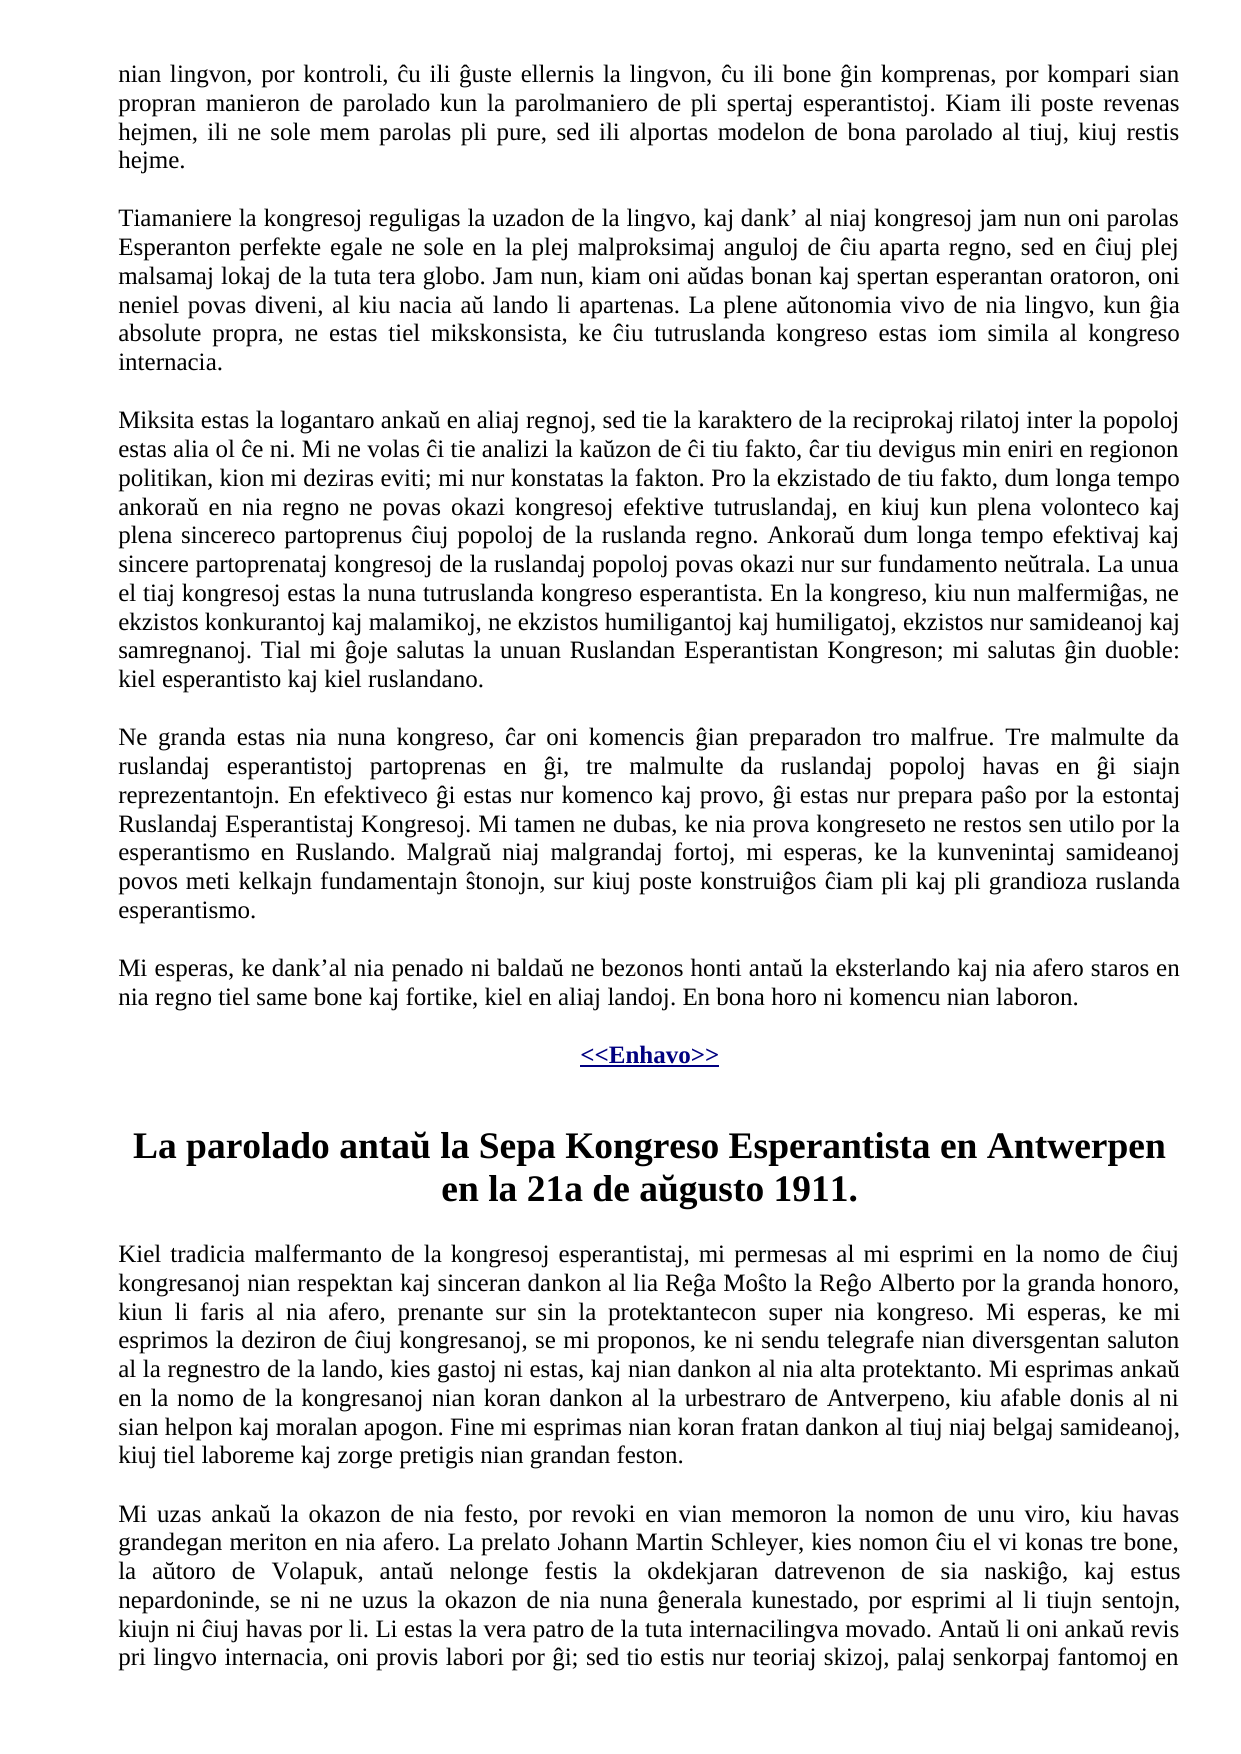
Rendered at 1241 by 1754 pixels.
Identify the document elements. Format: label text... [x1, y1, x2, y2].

text nian lingvon, por kontroli, ĉu ili ĝuste ellernis la lingvon, ĉu ili bone ĝin komprenas, por kompari sian propran manieron de parolado kun la parolmaniero de pli spertaj esperantistoj. Kiam ili poste revenas hejmen, ili ne sole mem parolas pli pure, sed ili alportas modelon de bona parolado al tiuj, kiuj restis hejme. [118, 59, 1181, 174]
text <<Enhavo>> [118, 1040, 1181, 1069]
text Tiamaniere la kongresoj reguligas la uzadon de la lingvo, kaj dank’ al niaj kongresoj jam nun oni parolas Esperanton perfekte egale ne sole en la plej malproksimaj anguloj de ĉiu aparta regno, sed en ĉiuj plej malsamaj lokaj de la tuta tera globo. Jam nun, kiam oni aŭdas bonan kaj spertan esperantan oratoron, oni neniel povas diveni, al kiu nacia aŭ lando li apartenas. La plene aŭtonomia vivo de nia lingvo, kun ĝia absolute propra, ne estas tiel mikskonsista, ke ĉiu tutruslanda kongreso estas iom simila al kongreso internacia. [118, 203, 1181, 376]
text Miksita estas la logantaro ankaŭ en aliaj regnoj, sed tie la karaktero de la reciprokaj rilatoj inter la popoloj estas alia ol ĉe ni. Mi ne volas ĉi tie analizi la kaŭzon de ĉi tiu fakto, ĉar tiu devigus min eniri en regionon politikan, kion mi deziras eviti; mi nur konstatas la fakton. Pro la ekzistado de tiu fakto, dum longa tempo ankoraŭ en nia regno ne povas okazi kongresoj efektive tutruslandaj, en kiuj kun plena volonteco kaj plena sincereco partoprenus ĉiuj popoloj de la ruslanda regno. Ankoraŭ dum longa tempo efektivaj kaj sincere partoprenataj kongresoj de la ruslandaj popoloj povas okazi nur sur fundamento neŭtrala. La unua el tiaj kongresoj estas la nuna tutruslanda kongreso esperantista. En la kongreso, kiu nun malfermiĝas, ne ekzistos konkurantoj kaj malamikoj, ne ekzistos humiligantoj kaj humiligatoj, ekzistos nur samideanoj kaj samregnanoj. Tial mi ĝoje salutas la unuan Ruslandan Esperantistan Kongreson; mi salutas ĝin duoble: kiel esperantisto kaj kiel ruslandano. [118, 406, 1181, 693]
text Mi esperas, ke dank’al nia penado ni baldaŭ ne bezonos honti antaŭ la eksterlando kaj nia afero staros en nia regno tiel same bone kaj fortike, kiel en aliaj landoj. En bona horo ni komencu nian laboron. [118, 953, 1181, 1011]
text Kiel tradicia malfermanto de la kongresoj esperantistaj, mi permesas al mi esprimi en la nomo de ĉiuj kongresanoj nian respektan kaj sinceran dankon al lia Reĝa Moŝto la Reĝo Alberto por la granda honoro, kiun li faris al nia afero, prenante sur sin la protektantecon super nia kongreso. Mi esperas, ke mi esprimos la deziron de ĉiuj kongresanoj, se mi proponos, ke ni sendu telegrafe nian diversgentan saluton al la regnestro de la lando, kies gastoj ni estas, kaj nian dankon al nia alta protektanto. Mi esprimas ankaŭ en la nomo de la kongresanoj nian koran dankon al la urbestraro de Antverpeno, kiu afable donis al ni sian helpon kaj moralan apogon. Fine mi esprimas nian koran fratan dankon al tiuj niaj belgaj samideanoj, kiuj tiel laboreme kaj zorge pretigis nian grandan feston. [118, 1239, 1181, 1469]
text Mi uzas ankaŭ la okazon de nia festo, por revoki en vian memoron la nomon de unu viro, kiu havas grandegan meriton en nia afero. La prelato Johann Martin Schleyer, kies nomon ĉiu el vi konas tre bone, la aŭtoro de Volapuk, antaŭ nelonge festis la okdekjaran datrevenon de sia naskiĝo, kaj estus nepardoninde, se ni ne uzus la okazon de nia nuna ĝenerala kunestado, por esprimi al li tiujn sentojn, kiujn ni ĉiuj havas por li. Li estas la vera patro de la tuta internacilingva movado. Antaŭ li oni ankaŭ revis pri lingvo internacia, oni provis labori por ĝi; sed tio estis nur teoriaj skizoj, palaj senkorpaj fantomoj en [118, 1499, 1181, 1671]
text Ne granda estas nia nuna kongreso, ĉar oni komencis ĝian preparadon tro malfrue. Tre malmulte da ruslandaj esperantistoj partoprenas en ĝi, tre malmulte da ruslandaj popoloj havas en ĝi siajn reprezentantojn. En efektiveco ĝi estas nur komenco kaj provo, ĝi estas nur prepara paŝo por la estontaj Ruslandaj Esperantistaj Kongresoj. Mi tamen ne dubas, ke nia prova kongreseto ne restos sen utilo por la esperantismo en Ruslando. Malgraŭ niaj malgrandaj fortoj, mi esperas, ke la kunvenintaj samideanoj povos meti kelkajn fundamentajn ŝtonojn, sur kiuj poste konstruiĝos ĉiam pli kaj pli grandioza ruslanda esperantismo. [118, 722, 1181, 924]
subtitle La parolado antaŭ la Sepa Kongreso Esperantista en Antwerpen en la 21a de aŭgusto 1911. [118, 1123, 1181, 1210]
